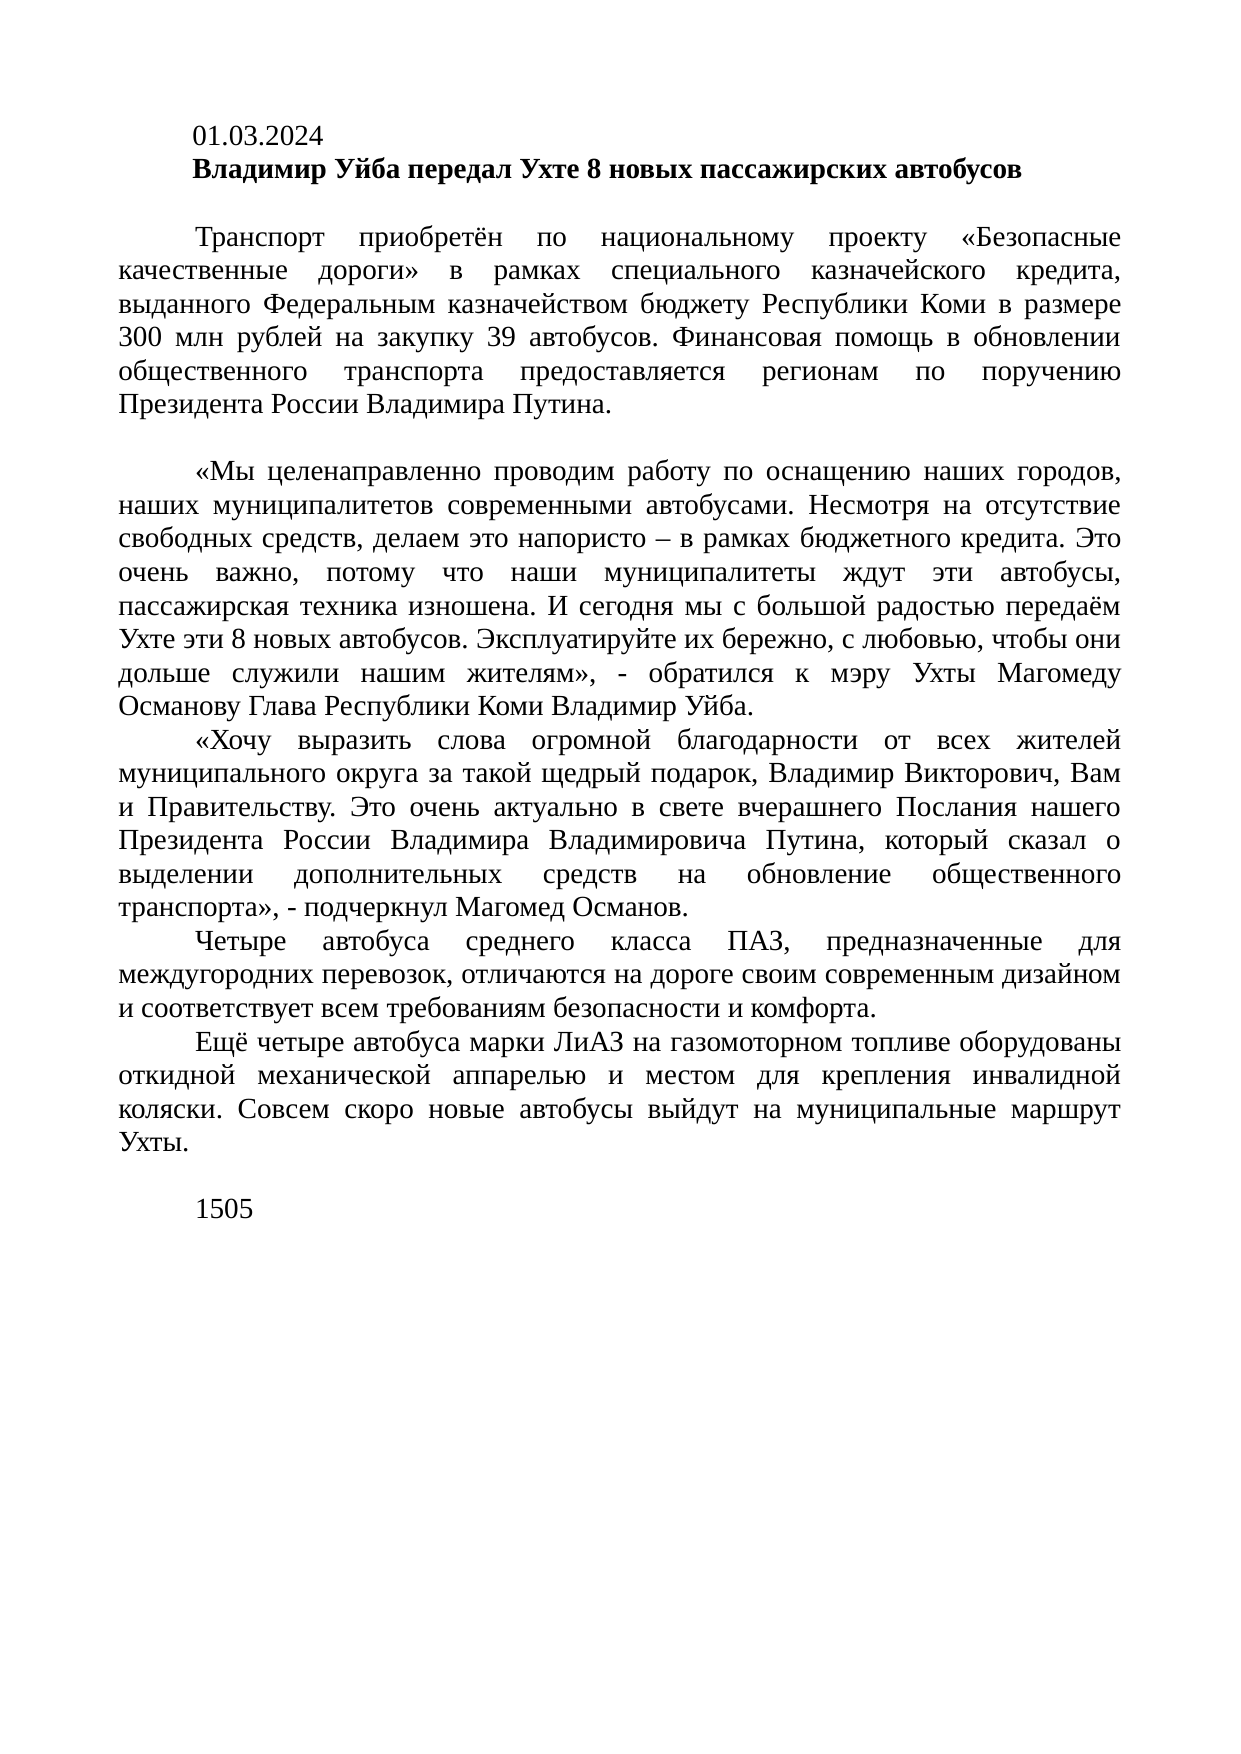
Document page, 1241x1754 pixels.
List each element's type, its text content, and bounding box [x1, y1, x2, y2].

text Ещё четыре автобуса марки ЛиАЗ на газомоторном топливе оборудованы откидной механической аппарелью и местом для крепления инвалидной коляски. Совсем скоро новые автобусы выйдут на муниципальные маршрут Ухты. [118, 1024, 1122, 1158]
text «Хочу выразить слова огромной благодарности от всех жителей муниципального округа за такой щедрый подарок, Владимир Викторович, Вам и Правительству. Это очень актуально в свете вчерашнего Послания нашего Президента России Владимира Владимировича Путина, который сказал о выделении дополнительных средств на обновление общественного транспорта», - подчеркнул Магомед Османов. [118, 722, 1122, 923]
text «Мы целенаправленно проводим работу по оснащению наших городов, наших муниципалитетов современными автобусами. Несмотря на отсутствие свободных средств, делаем это напористо – в рамках бюджетного кредита. Это очень важно, потому что наши муниципалитеты ждут эти автобусы, пассажирская техника изношена. И сегодня мы с большой радостью передаём Ухте эти 8 новых автобусов. Эксплуатируйте их бережно, с любовью, чтобы они дольше служили нашим жителям», - обратился к мэру Ухты Магомеду Османову Глава Республики Коми Владимир Уйба. [118, 453, 1122, 722]
text Транспорт приобретён по национальному проекту «Безопасные качественные дороги» в рамках специального казначейского кредита, выданного Федеральным казначейством бюджету Республики Коми в размере 300 млн рублей на закупку 39 автобусов. Финансовая помощь в обновлении общественного транспорта предоставляется регионам по поручению Президента России Владимира Путина. [118, 219, 1122, 420]
subtitle Владимир Уйба передал Ухте 8 новых пассажирских автобусов [118, 152, 1122, 185]
text 1505 [118, 1191, 1122, 1225]
subtitle 01.03.2024 [118, 118, 1122, 152]
text Четыре автобуса среднего класса ПАЗ, предназначенные для междугородних перевозок, отличаются на дороге своим современным дизайном и соответствует всем требованиям безопасности и комфорта. [118, 923, 1122, 1024]
